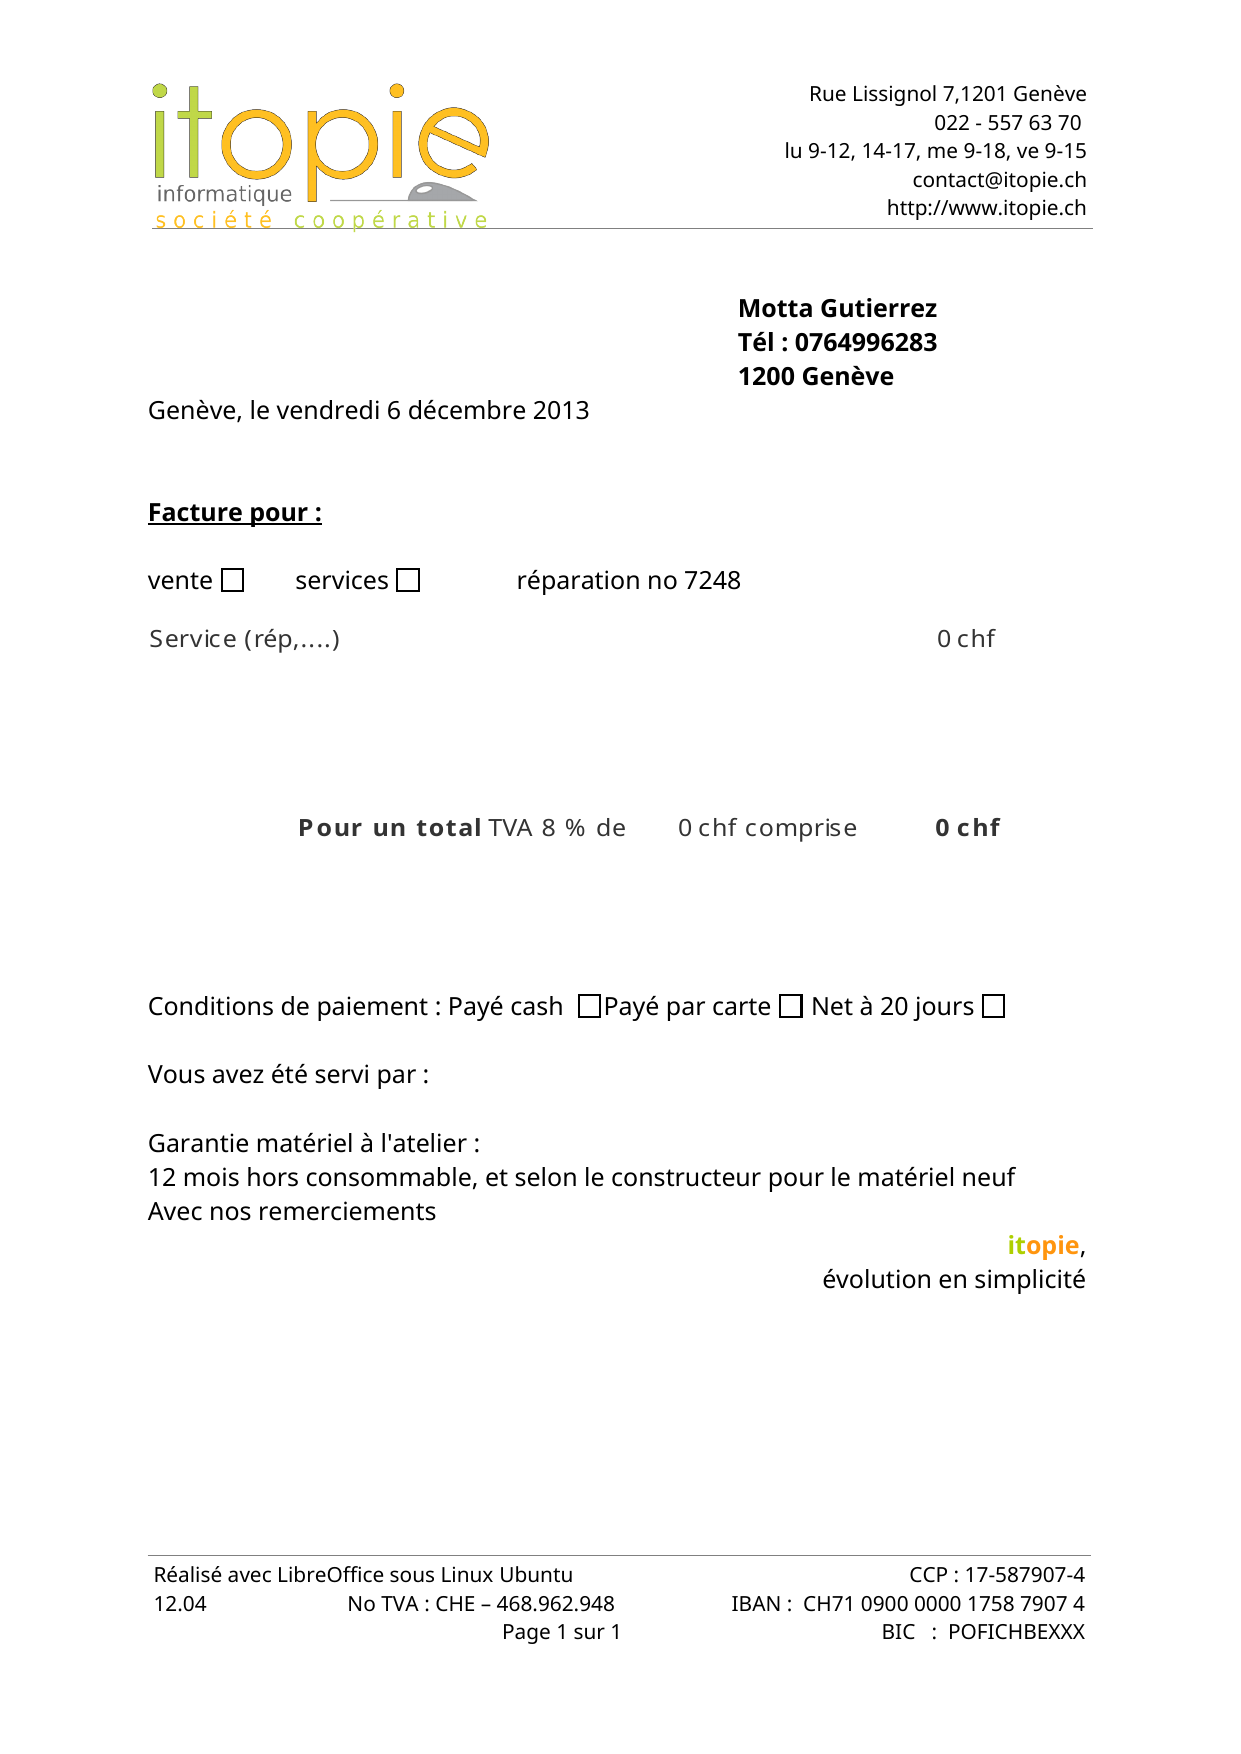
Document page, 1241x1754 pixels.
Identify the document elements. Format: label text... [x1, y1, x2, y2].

text itopie, [148, 1227, 1093, 1262]
text Vous avez été servi par : [148, 1057, 1093, 1091]
text 12 mois hors consommable, et selon le constructeur pour le matériel neuf [148, 1159, 1093, 1193]
text Garantie matériel à l'atelier : [148, 1125, 1093, 1159]
text Facture pour : [148, 495, 1093, 529]
text évolution en simplicité [148, 1262, 1093, 1296]
text Tél : 0764996283 [148, 324, 1093, 358]
picture [138, 72, 500, 244]
text Conditions de paiement : Payé cash Payé par carte Net à 20 jours [148, 989, 1093, 1023]
text Avec nos remerciements [148, 1193, 1093, 1227]
text Motta Gutierrez [148, 290, 1093, 324]
text Genève, le vendredi 6 décembre 2013 [148, 392, 1093, 427]
text vente services réparation no 7248 [148, 563, 1093, 597]
text 1200 Genève [148, 358, 1093, 392]
